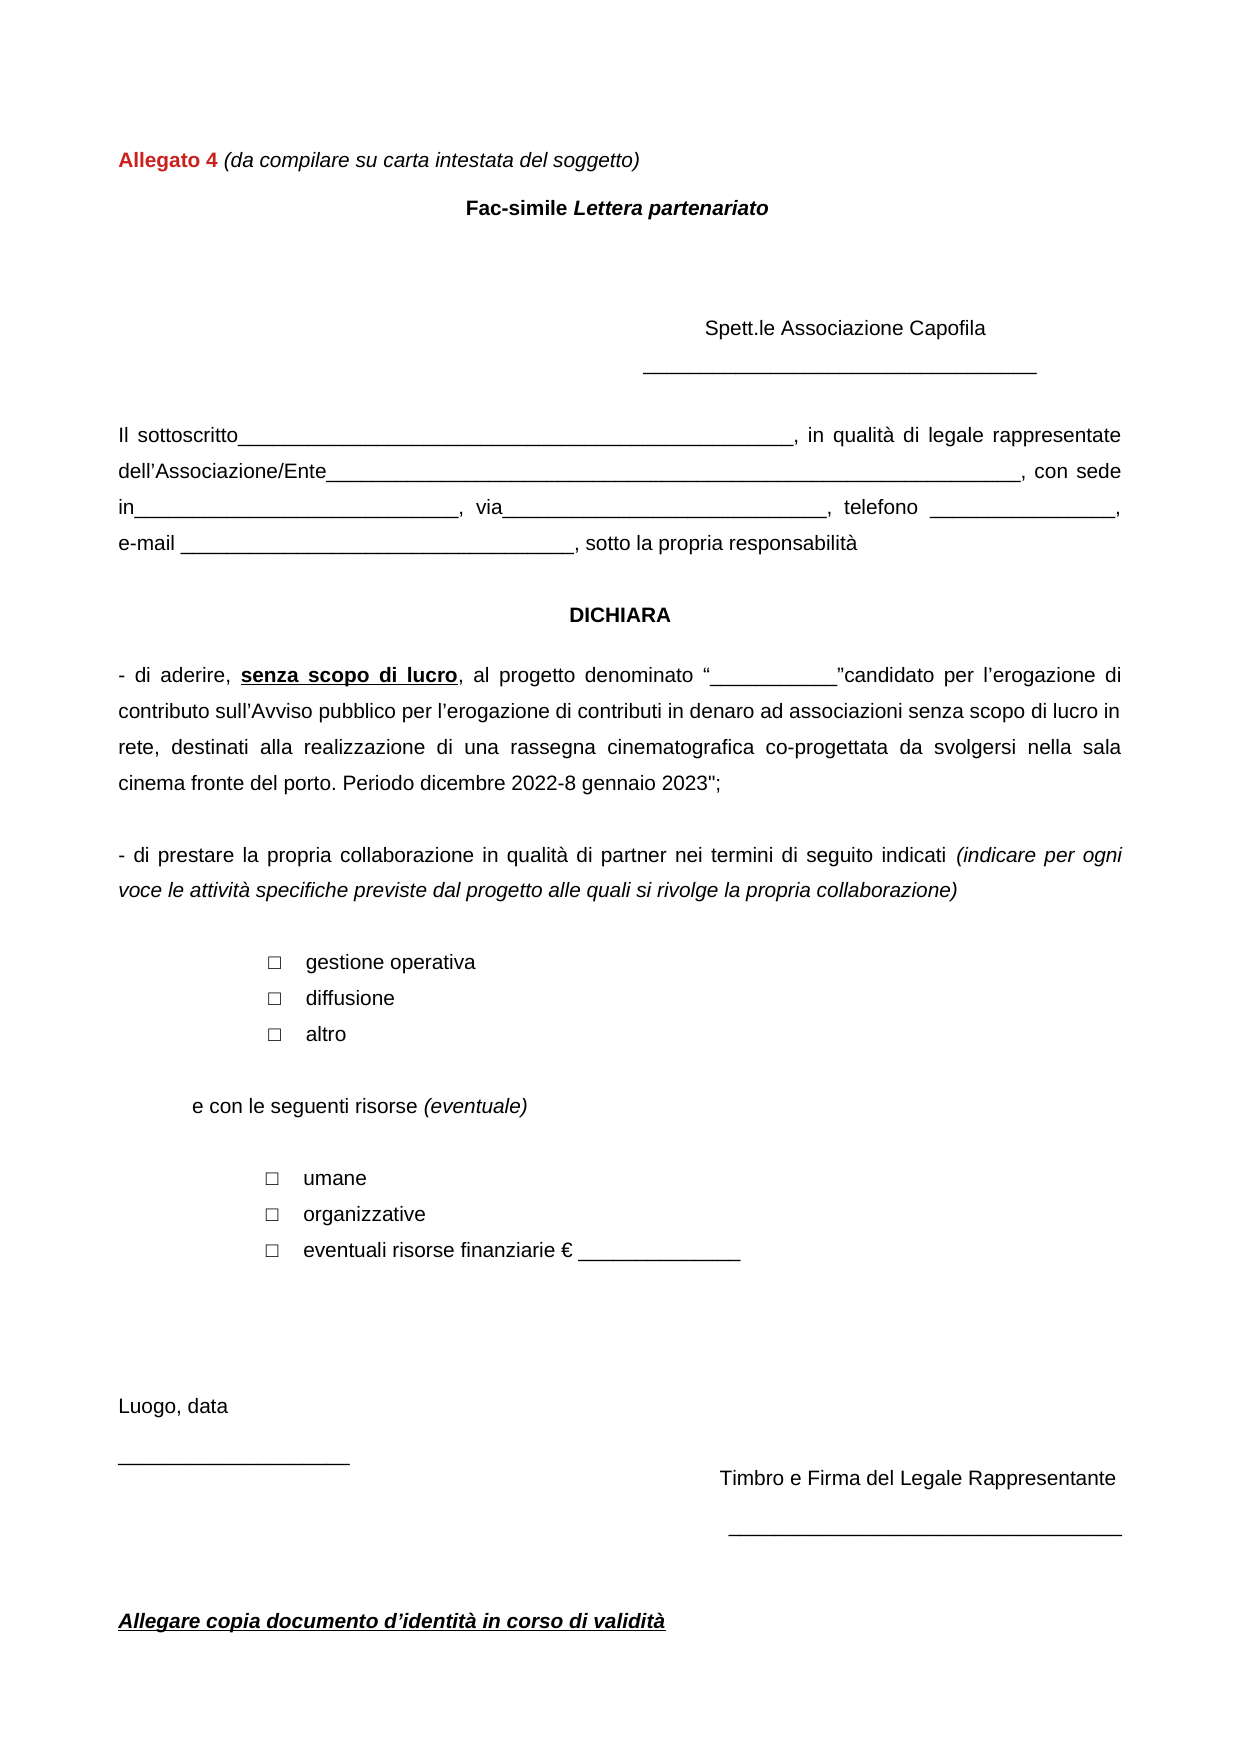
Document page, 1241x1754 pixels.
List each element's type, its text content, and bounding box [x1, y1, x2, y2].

list - di aderire, senza scopo di lucro, al progetto denominato “___________”candidato per l’erogazione di contributo sull’Avviso pubblico per l’erogazione di contributi in denaro ad associazioni senza scopo di lucro in rete, destinati alla realizzazione di una rassegna cinematografica co-progettata da svolgersi nella sala cinema fronte del porto. Periodo dicembre 2022-8 gennaio 2023"; [118, 663, 1122, 794]
list diffusione [268, 986, 1122, 1010]
text ____________________ [118, 1441, 1122, 1465]
text Luogo, data [118, 1393, 1122, 1417]
text __________________________________ [118, 1513, 1122, 1537]
list altro [268, 1022, 1122, 1046]
list gestione operativa [268, 950, 1122, 974]
text Fac-simile Lettera partenariato [118, 196, 1122, 219]
text __________________________________ [118, 351, 1122, 375]
text Allegato 4 (da compilare su carta intestata del soggetto) [118, 148, 1122, 172]
text Spett.le Associazione Capofila [118, 315, 1122, 339]
text Il sottoscritto________________________________________________, in qualità di legale rappresentate dell’Associazione/Ente____________________________________________________________, con sede in____________________________, via____________________________, telefono ________________, e-mail __________________________________, sotto la propria responsabilità [118, 423, 1122, 555]
list - di prestare la propria collaborazione in qualità di partner nei termini di seguito indicati (indicare per ogni voce le attività specifiche previste dal progetto alle quali si rivolge la propria collaborazione) [118, 842, 1122, 902]
text Timbro e Firma del Legale Rappresentante [118, 1465, 1122, 1489]
text DICHIARA [118, 603, 1122, 627]
list eventuali risorse finanziarie € ______________ [266, 1238, 1122, 1262]
text Allegare copia documento d’identità in corso di validità [118, 1609, 1122, 1633]
text e con le seguenti risorse (eventuale) [192, 1094, 1122, 1118]
list organizzative [266, 1202, 1122, 1226]
list umane [266, 1166, 1122, 1190]
